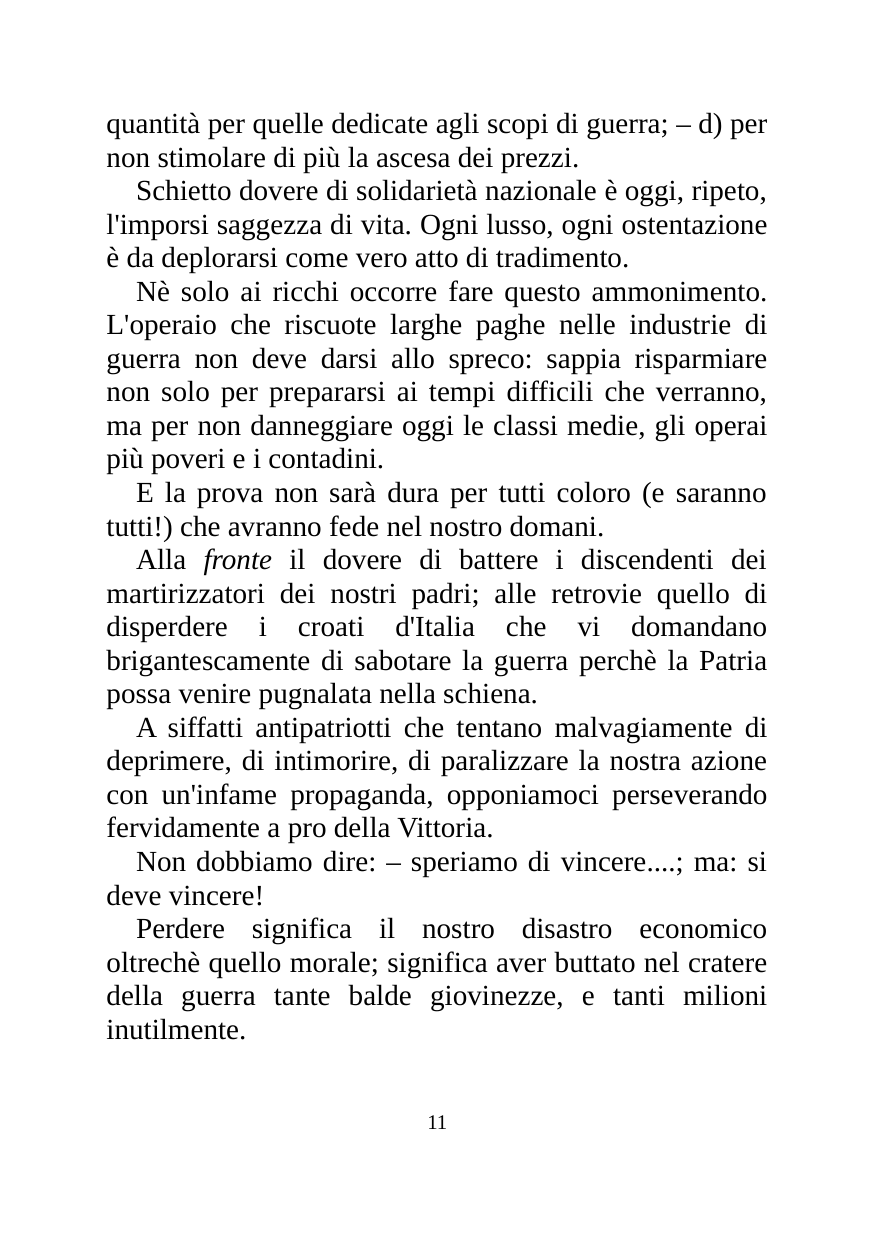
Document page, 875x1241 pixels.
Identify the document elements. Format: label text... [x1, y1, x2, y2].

text E la prova non sarà dura per tutti coloro (e saranno tutti!) che avranno fede nel nostro domani. [106, 475, 768, 542]
text Nè solo ai ricchi occorre fare questo ammonimento. L'operaio che riscuote larghe paghe nelle industrie di guerra non deve darsi allo spreco: sappia risparmiare non solo per prepararsi ai tempi difficili che verranno, ma per non danneggiare oggi le classi medie, gli operai più poveri e i contadini. [106, 274, 768, 475]
text Perdere significa il nostro disastro economico oltrechè quello morale; significa aver buttato nel cratere della guerra tante balde giovinezze, e tanti milioni inutilmente. [106, 911, 768, 1045]
text quantità per quelle dedicate agli scopi di guerra; – d) per non stimolare di più la ascesa dei prezzi. [106, 106, 768, 173]
text Non dobbiamo dire: – speriamo di vincere....; ma: si deve vincere! [106, 844, 768, 911]
text Alla fronte il dovere di battere i discendenti dei martirizzatori dei nostri padri; alle retrovie quello di disperdere i croati d'Italia che vi domandano brigantescamente di sabotare la guerra perchè la Patria possa venire pugnalata nella schiena. [106, 542, 768, 710]
text A siffatti antipatriotti che tentano malvagiamente di deprimere, di intimorire, di paralizzare la nostra azione con un'infame propaganda, opponiamoci perseverando fervidamente a pro della Vittoria. [106, 710, 768, 844]
text Schietto dovere di solidarietà nazionale è oggi, ripeto, l'imporsi saggezza di vita. Ogni lusso, ogni ostentazione è da deplorarsi come vero atto di tradimento. [106, 173, 768, 274]
